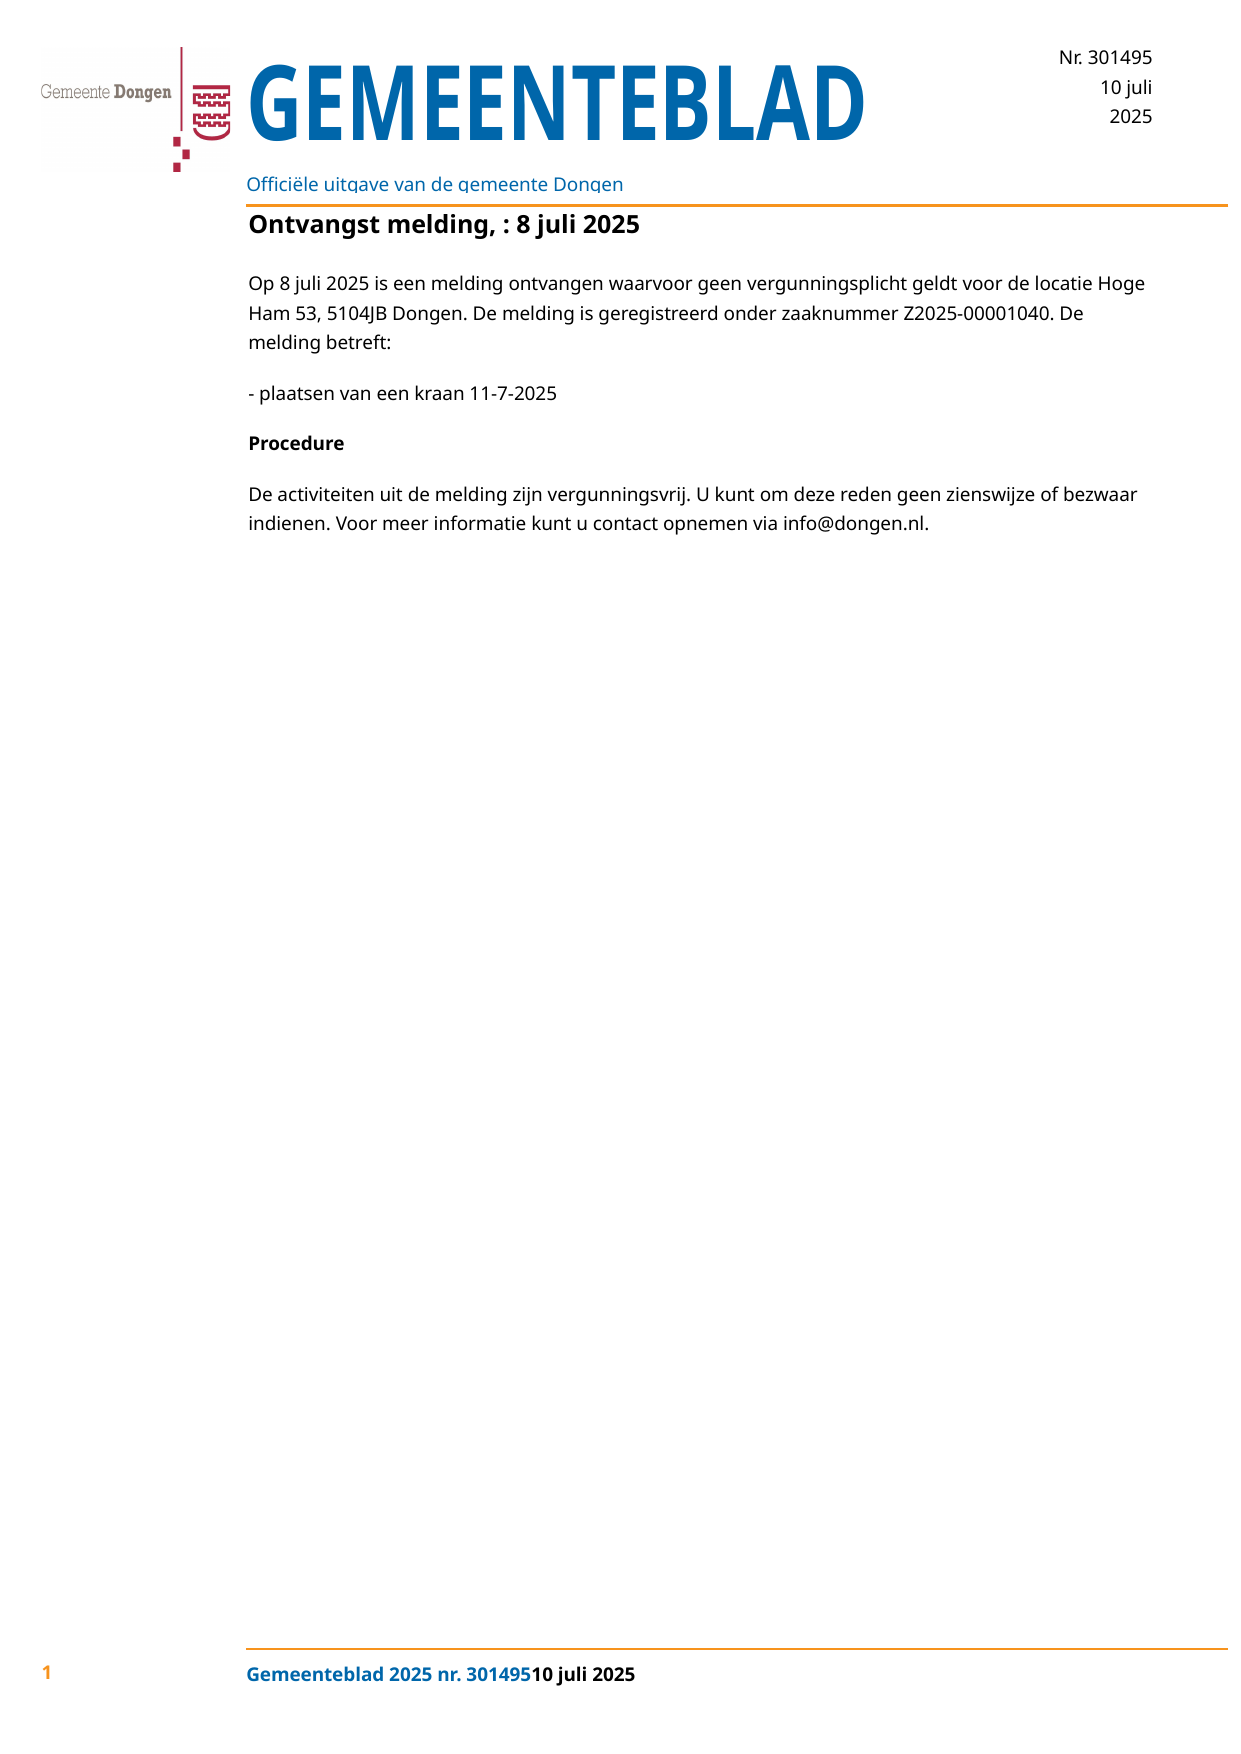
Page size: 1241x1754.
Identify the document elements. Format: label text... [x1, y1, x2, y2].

text Op 8 juli 2025 is een melding ontvangen waarvoor geen vergunningsplicht geldt voor de locatie Hoge Ham 53, 5104JB Dongen. De melding is geregistreerd onder zaaknummer Z2025-00001040. De melding betreft: [248, 270, 1152, 355]
picture [41, 47, 231, 172]
text - plaatsen van een kraan 11-7-2025 [248, 380, 1152, 406]
text Ontvangst melding, : 8 juli 2025 [248, 207, 1152, 241]
text Procedure [248, 430, 1152, 456]
text De activiteiten uit de melding zijn vergunningsvrij. U kunt om deze reden geen zienswijze of bezwaar indienen. Voor meer informatie kunt u contact opnemen via info@dongen.nl. [248, 481, 1152, 536]
